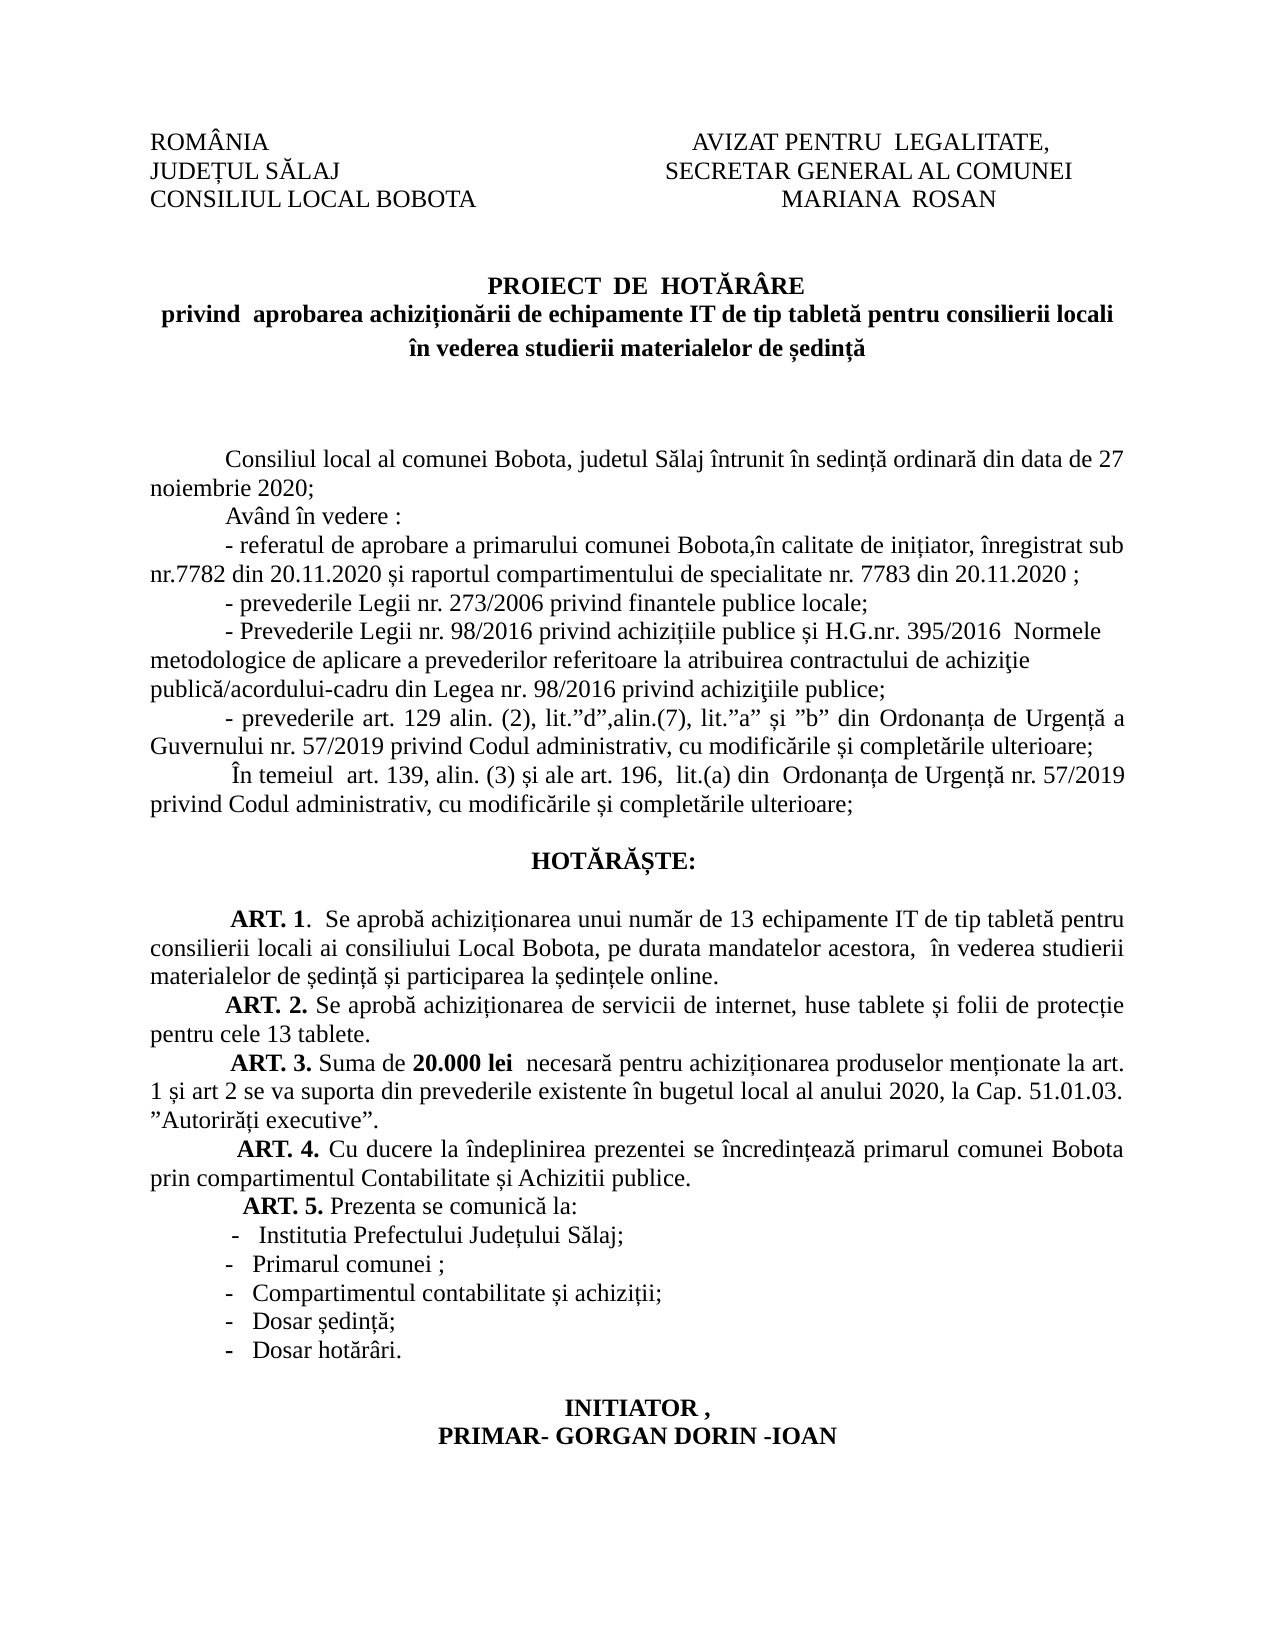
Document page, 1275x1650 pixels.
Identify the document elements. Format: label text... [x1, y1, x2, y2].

text ART. 5. Prezenta se comunică la: [150, 1191, 1125, 1220]
text - Prevederile Legii nr. 98/2016 privind achizițiile publice și H.G.nr. 395/2016 Normele metodologice de aplicare a prevederilor referitoare la atribuirea contractului de achiziţie publică/acordului-cadru din Legea nr. 98/2016 privind achiziţiile publice; [150, 616, 1125, 703]
text HOTĂRĂȘTE: [150, 846, 1125, 875]
text PROIECT DE HOTĂRÂRE [150, 271, 1125, 299]
text CONSILIUL LOCAL BOBOTA MARIANA ROSAN [150, 184, 1125, 213]
text - Dosar hotărâri. [150, 1335, 1125, 1364]
text ART. 3. Suma de 20.000 lei necesară pentru achiziționarea produselor menționate la art. 1 și art 2 se va suporta din prevederile existente în bugetul local al anului 2020, la Cap. 51.01.03. ”Autorirăți executive”. [150, 1048, 1125, 1134]
text - Institutia Prefectului Județului Sălaj; [150, 1220, 1125, 1249]
text ART. 2. Se aprobă achiziționarea de servicii de internet, huse tablete și folii de protecție pentru cele 13 tablete. [150, 990, 1125, 1048]
text PRIMAR- GORGAN DORIN -IOAN [150, 1421, 1125, 1450]
text - Dosar ședință; [150, 1306, 1125, 1335]
text - Compartimentul contabilitate și achiziții; [150, 1278, 1125, 1306]
text INITIATOR , [150, 1393, 1125, 1421]
text - prevederile art. 129 alin. (2), lit.”d”,alin.(7), lit.”a” și ”b” din Ordonanța de Urgență a Guvernului nr. 57/2019 privind Codul administrativ, cu modificările și completările ulterioare; [150, 703, 1125, 760]
text - referatul de aprobare a primarului comunei Bobota,în calitate de inițiator, înregistrat sub nr.7782 din 20.11.2020 și raportul compartimentului de specialitate nr. 7783 din 20.11.2020 ; [150, 530, 1125, 588]
text ROMÂNIA AVIZAT PENTRU LEGALITATE, [150, 127, 1125, 156]
text - prevederile Legii nr. 273/2006 privind finantele publice locale; [150, 588, 1125, 616]
text Având în vedere : [150, 501, 1125, 530]
text În temeiul art. 139, alin. (3) și ale art. 196, lit.(a) din Ordonanța de Urgență nr. 57/2019 privind Codul administrativ, cu modificările și completările ulterioare; [150, 760, 1125, 818]
text privind aprobarea achiziționării de echipamente IT de tip tabletă pentru consilierii locali în vederea studierii materialelor de ședință [150, 299, 1125, 361]
text - Primarul comunei ; [150, 1249, 1125, 1278]
text JUDEȚUL SĂLAJ SECRETAR GENERAL AL COMUNEI [150, 156, 1125, 184]
text ART. 4. Cu ducere la îndeplinirea prezentei se încredințează primarul comunei Bobota prin compartimentul Contabilitate și Achizitii publice. [150, 1134, 1125, 1191]
text ART. 1. Se aprobă achiziționarea unui număr de 13 echipamente IT de tip tabletă pentru consilierii locali ai consiliului Local Bobota, pe durata mandatelor acestora, în vederea studierii materialelor de ședință și participarea la ședințele online. [150, 904, 1125, 990]
text Consiliul local al comunei Bobota, judetul Sălaj întrunit în sedință ordinară din data de 27 noiembrie 2020; [150, 444, 1125, 501]
